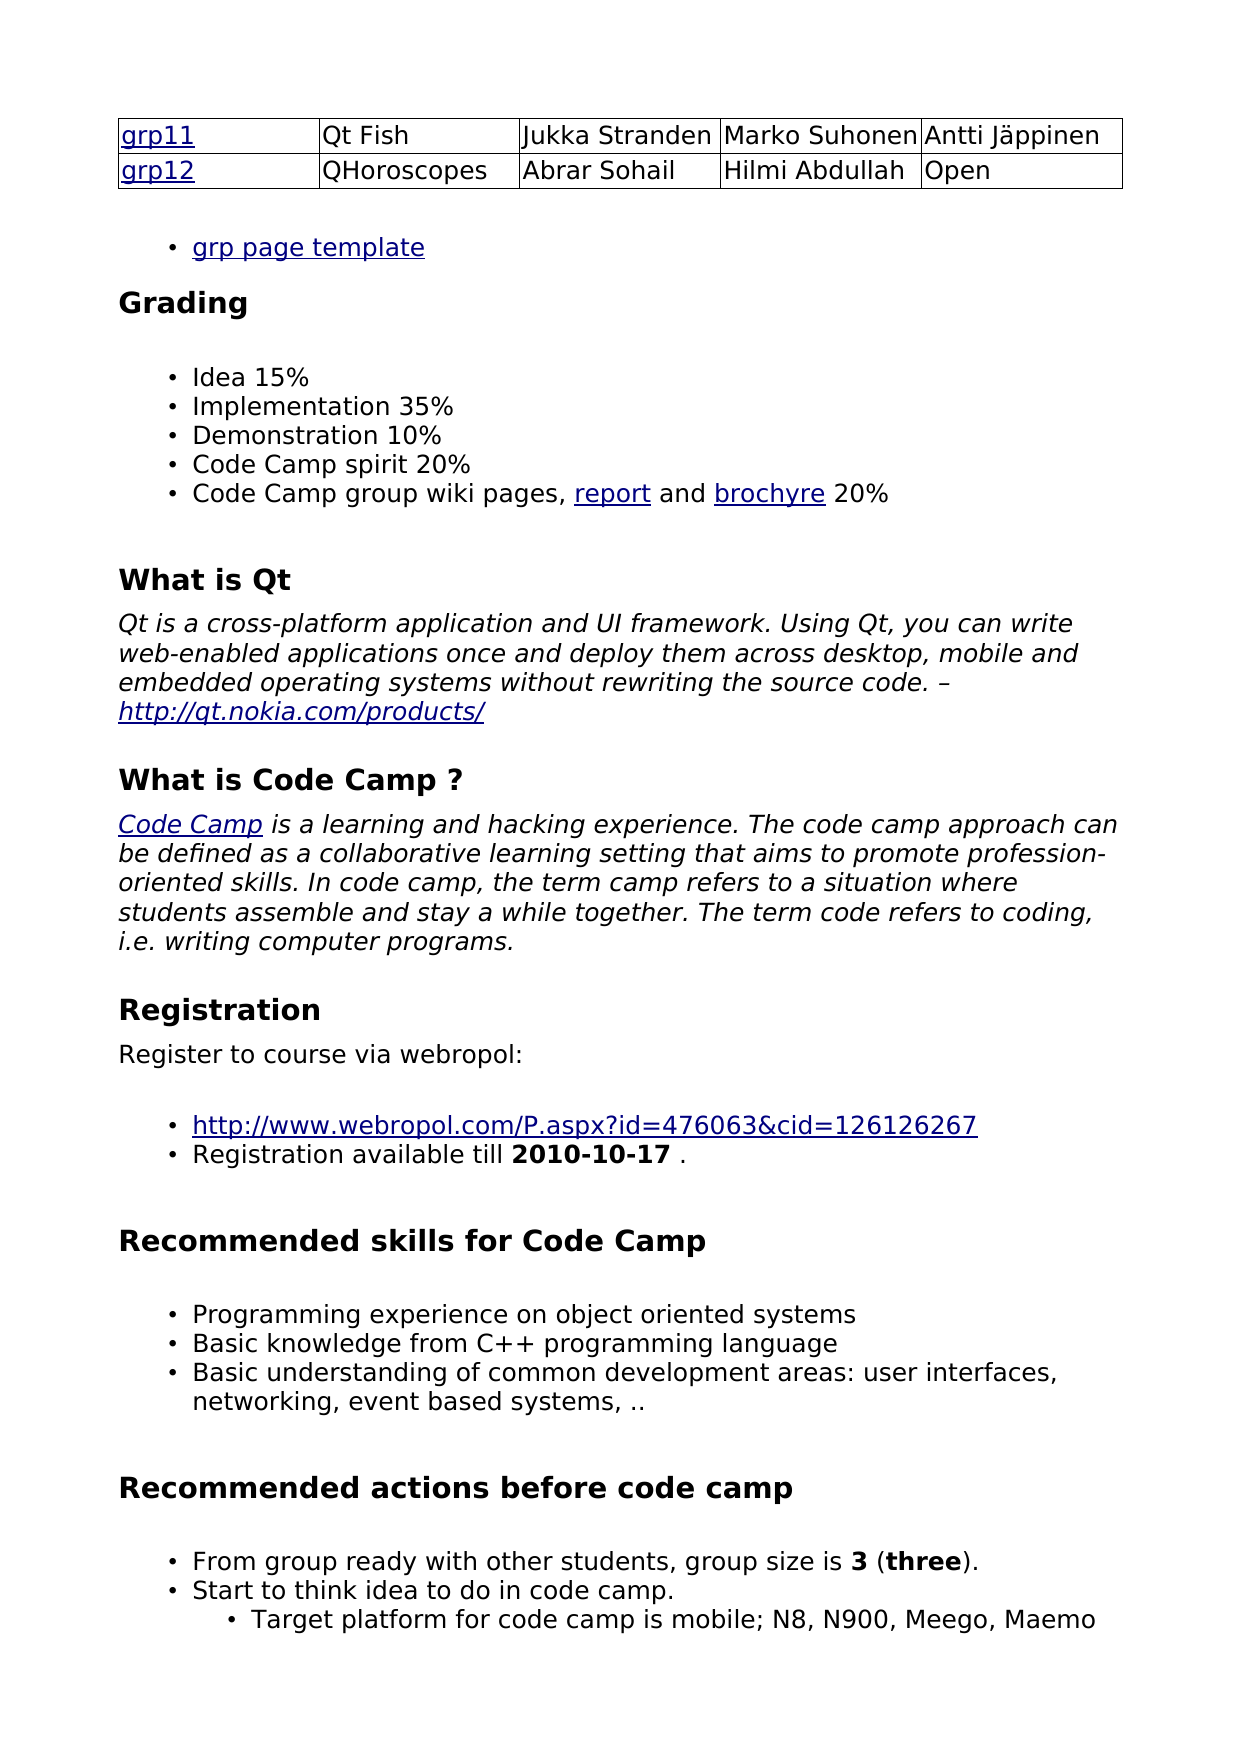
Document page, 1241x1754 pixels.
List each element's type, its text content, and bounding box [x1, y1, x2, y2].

table_cell QHoroscopes [320, 154, 519, 188]
text Register to course via webropol: [118, 1040, 1122, 1069]
table_cell Jukka Stranden [520, 119, 720, 153]
table_cell Hilmi Abdullah [721, 154, 921, 188]
subtitle Recommended actions before code camp [118, 1471, 1122, 1505]
list http://www.webropol.com/P.aspx?id=476063&cid=126126267 [177, 1111, 1122, 1140]
list Code Camp group wiki pages, report and brochyre 20% [177, 479, 1122, 509]
subtitle Recommended skills for Code Camp [118, 1224, 1122, 1258]
subtitle What is Code Camp ? [118, 764, 1122, 798]
list Target platform for code camp is mobile; N8, N900, Meego, Maemo [236, 1605, 1122, 1634]
list Start to think idea to do in code camp. [177, 1576, 1122, 1605]
list Basic understanding of common development areas: user interfaces, networking, event based systems, .. [177, 1358, 1122, 1417]
table_cell Qt Fish [320, 119, 519, 153]
text Qt is a cross-platform application and UI framework. Using Qt, you can write web-enabled applications once and deploy them across desktop, mobile and embedded operating systems without rewriting the source code. – http://qt.nokia.com/products/ [118, 609, 1122, 726]
subtitle Registration [118, 993, 1122, 1027]
list Demonstration 10% [177, 421, 1122, 450]
list Programming experience on object oriented systems [177, 1300, 1122, 1329]
table_cell Open [922, 154, 1122, 188]
table_cell grp11 [119, 119, 319, 153]
table_cell Antti Jäppinen [922, 119, 1122, 153]
list From group ready with other students, group size is 3 (three). [177, 1547, 1122, 1576]
list grp page template [177, 233, 1122, 262]
list Implementation 35% [177, 392, 1122, 421]
table_cell grp12 [119, 154, 319, 188]
text Code Camp is a learning and hacking experience. The code camp approach can be defined as a collaborative learning setting that aims to promote profession-oriented skills. In code camp, the term camp refers to a situation where students assemble and stay a while together. The term code refers to coding, i.e. writing computer programs. [118, 810, 1122, 956]
list Registration available till 2010-10-17 . [177, 1140, 1122, 1169]
list Basic knowledge from C++ programming language [177, 1329, 1122, 1358]
table_cell Abrar Sohail [520, 154, 720, 188]
list Idea 15% [177, 363, 1122, 392]
list Code Camp spirit 20% [177, 450, 1122, 479]
table_cell Marko Suhonen [721, 119, 921, 153]
subtitle What is Qt [118, 563, 1122, 597]
subtitle Grading [118, 287, 1122, 321]
